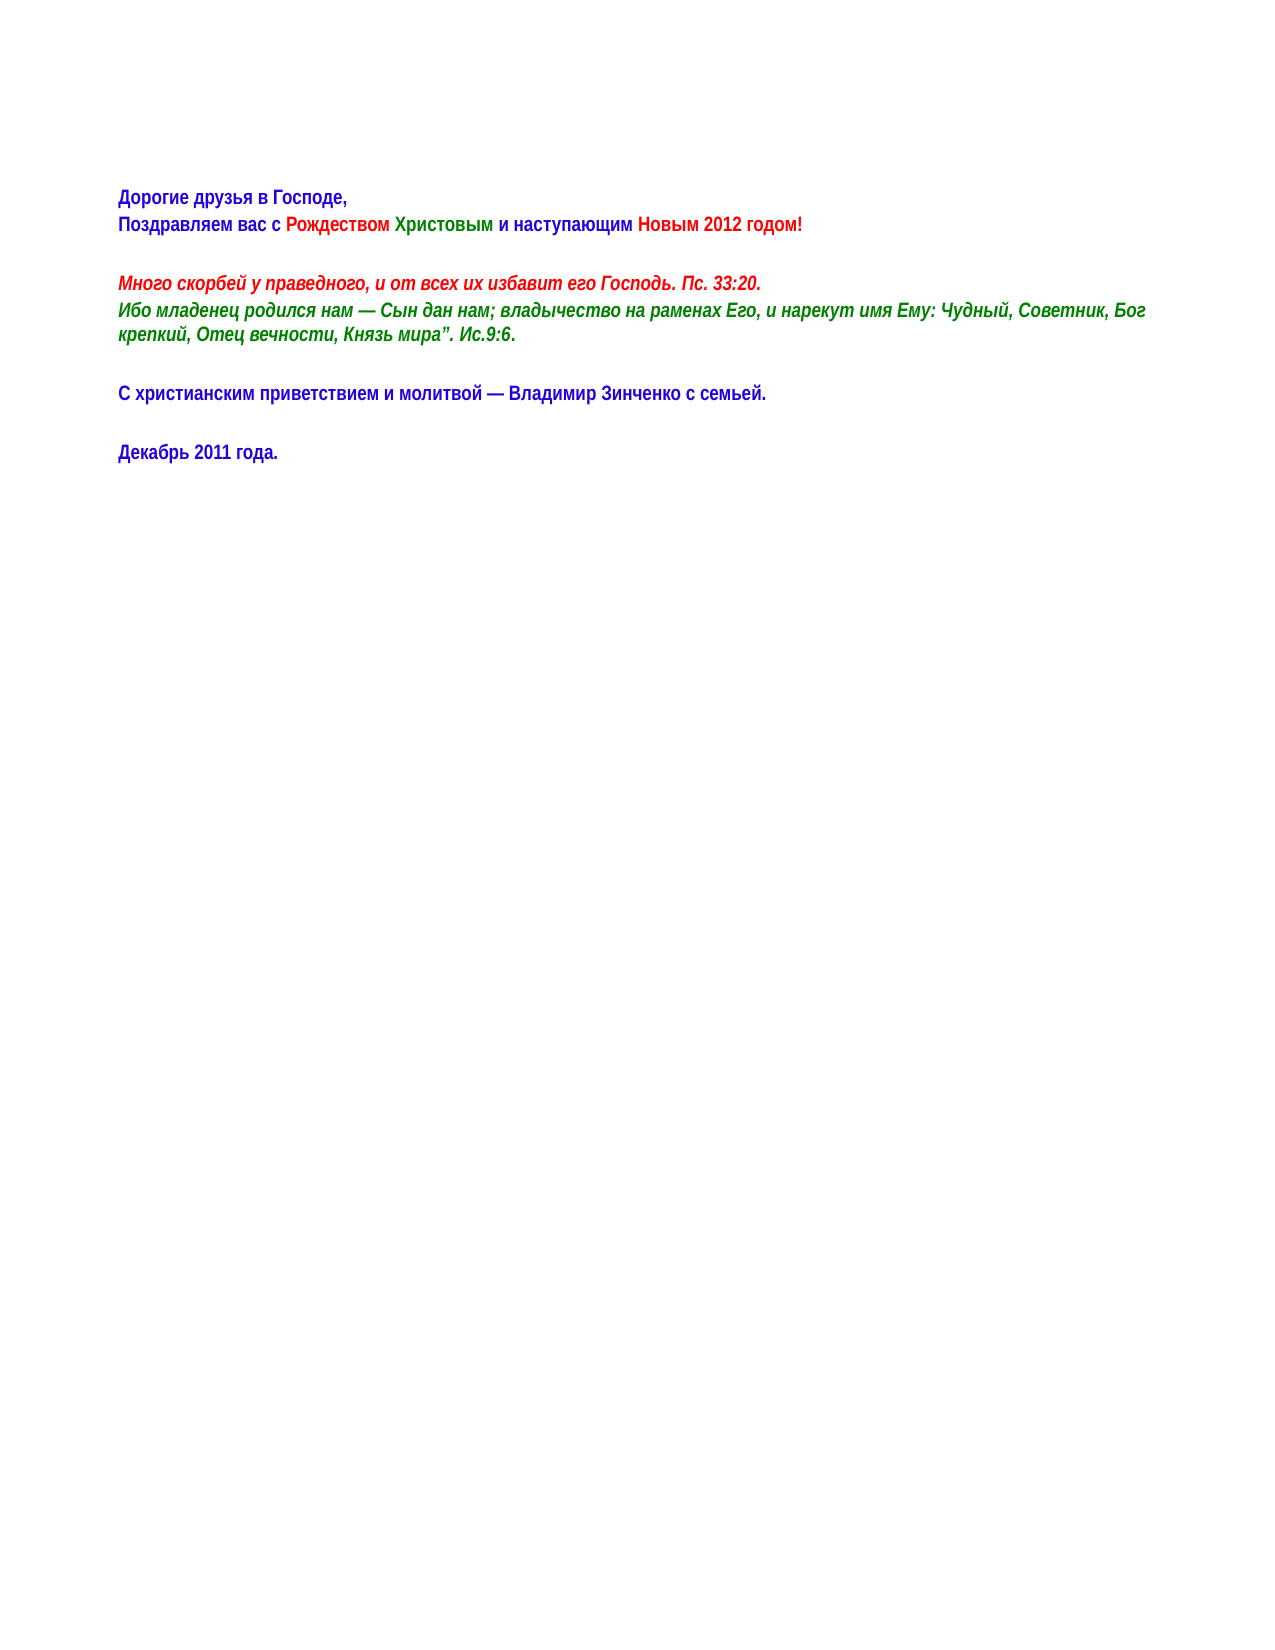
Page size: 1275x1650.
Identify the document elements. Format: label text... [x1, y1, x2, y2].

text Ибо младенец родился нам — Сын дан нам; владычество на раменах Его, и нарекут имя Ему: Чудный, Советник, Бог крепкий, Отец вечности, Князь мира”. Ис.9:6. [118, 298, 1152, 346]
text Дорогие друзья в Господе, [118, 185, 1152, 209]
text Декабрь 2011 года. [118, 440, 1152, 464]
text С христианским приветствием и молитвой — Владимир Зинченко с семьей. [118, 381, 1152, 405]
text Поздравляем вас с Рождеством Христовым и наступающим Новым 2012 годом! [118, 212, 1152, 236]
text Много скорбей у праведного, и от всех их избавит его Господь. Пс. 33:20. [118, 271, 1152, 295]
